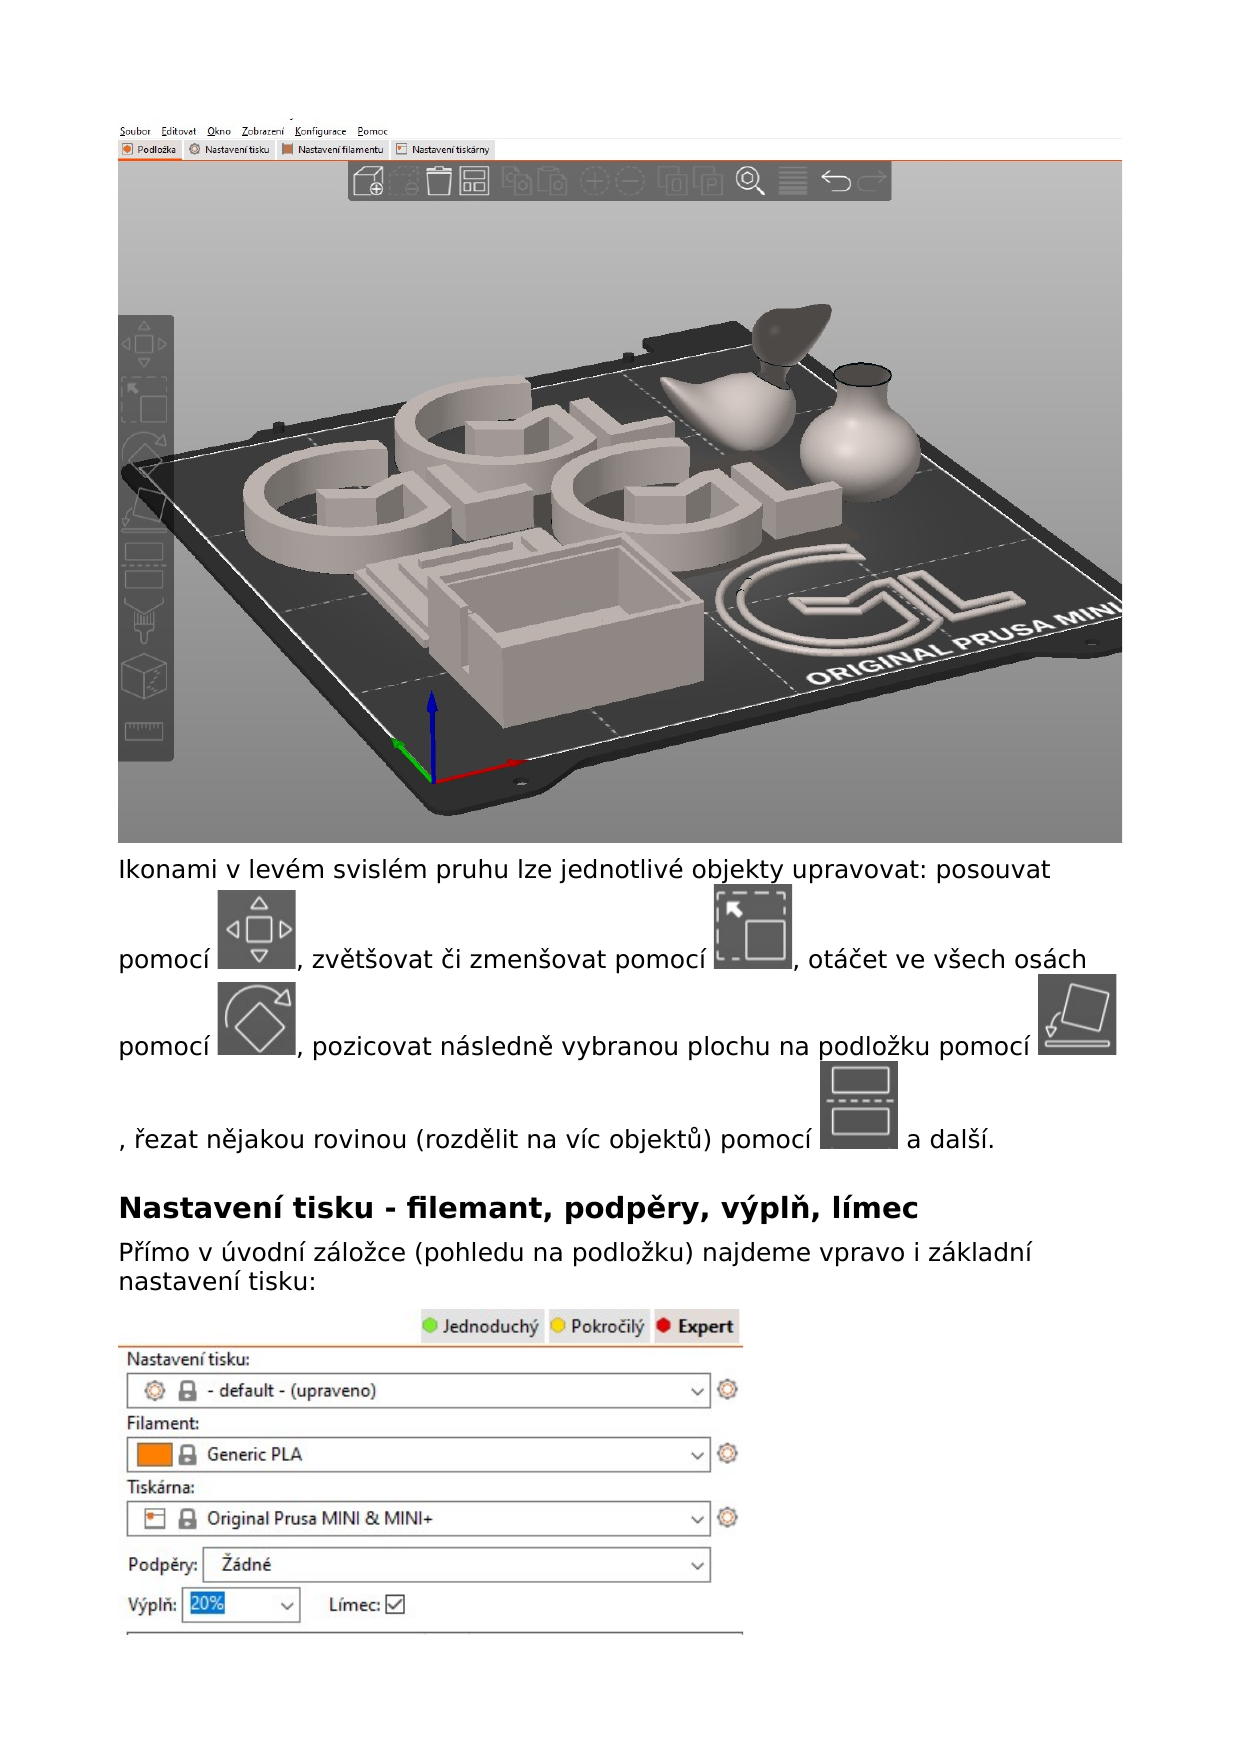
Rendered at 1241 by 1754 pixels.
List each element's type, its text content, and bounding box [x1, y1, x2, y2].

picture [217, 982, 296, 1055]
picture [118, 118, 1123, 843]
picture [118, 1309, 744, 1635]
picture [713, 884, 793, 969]
picture [820, 1061, 898, 1149]
picture [1038, 974, 1117, 1055]
picture [217, 890, 296, 969]
text Přímo v úvodní záložce (pohledu na podložku) najdeme vpravo i základní nastavení tisku: [118, 1238, 1122, 1297]
text Ikonami v levém svislém pruhu lze jednotlivé objekty upravovat: posouvat pomocí , zvětšovat či zmenšovat pomocí , otáčet ve všech osách pomocí , pozicovat následně vybranou plochu na podložku pomocí , řezat nějakou rovinou (rozdělit na víc objektů) pomocí a další. [118, 856, 1122, 1154]
subtitle Nastavení tisku - filemant, podpěry, výplň, límec [118, 1192, 1122, 1226]
